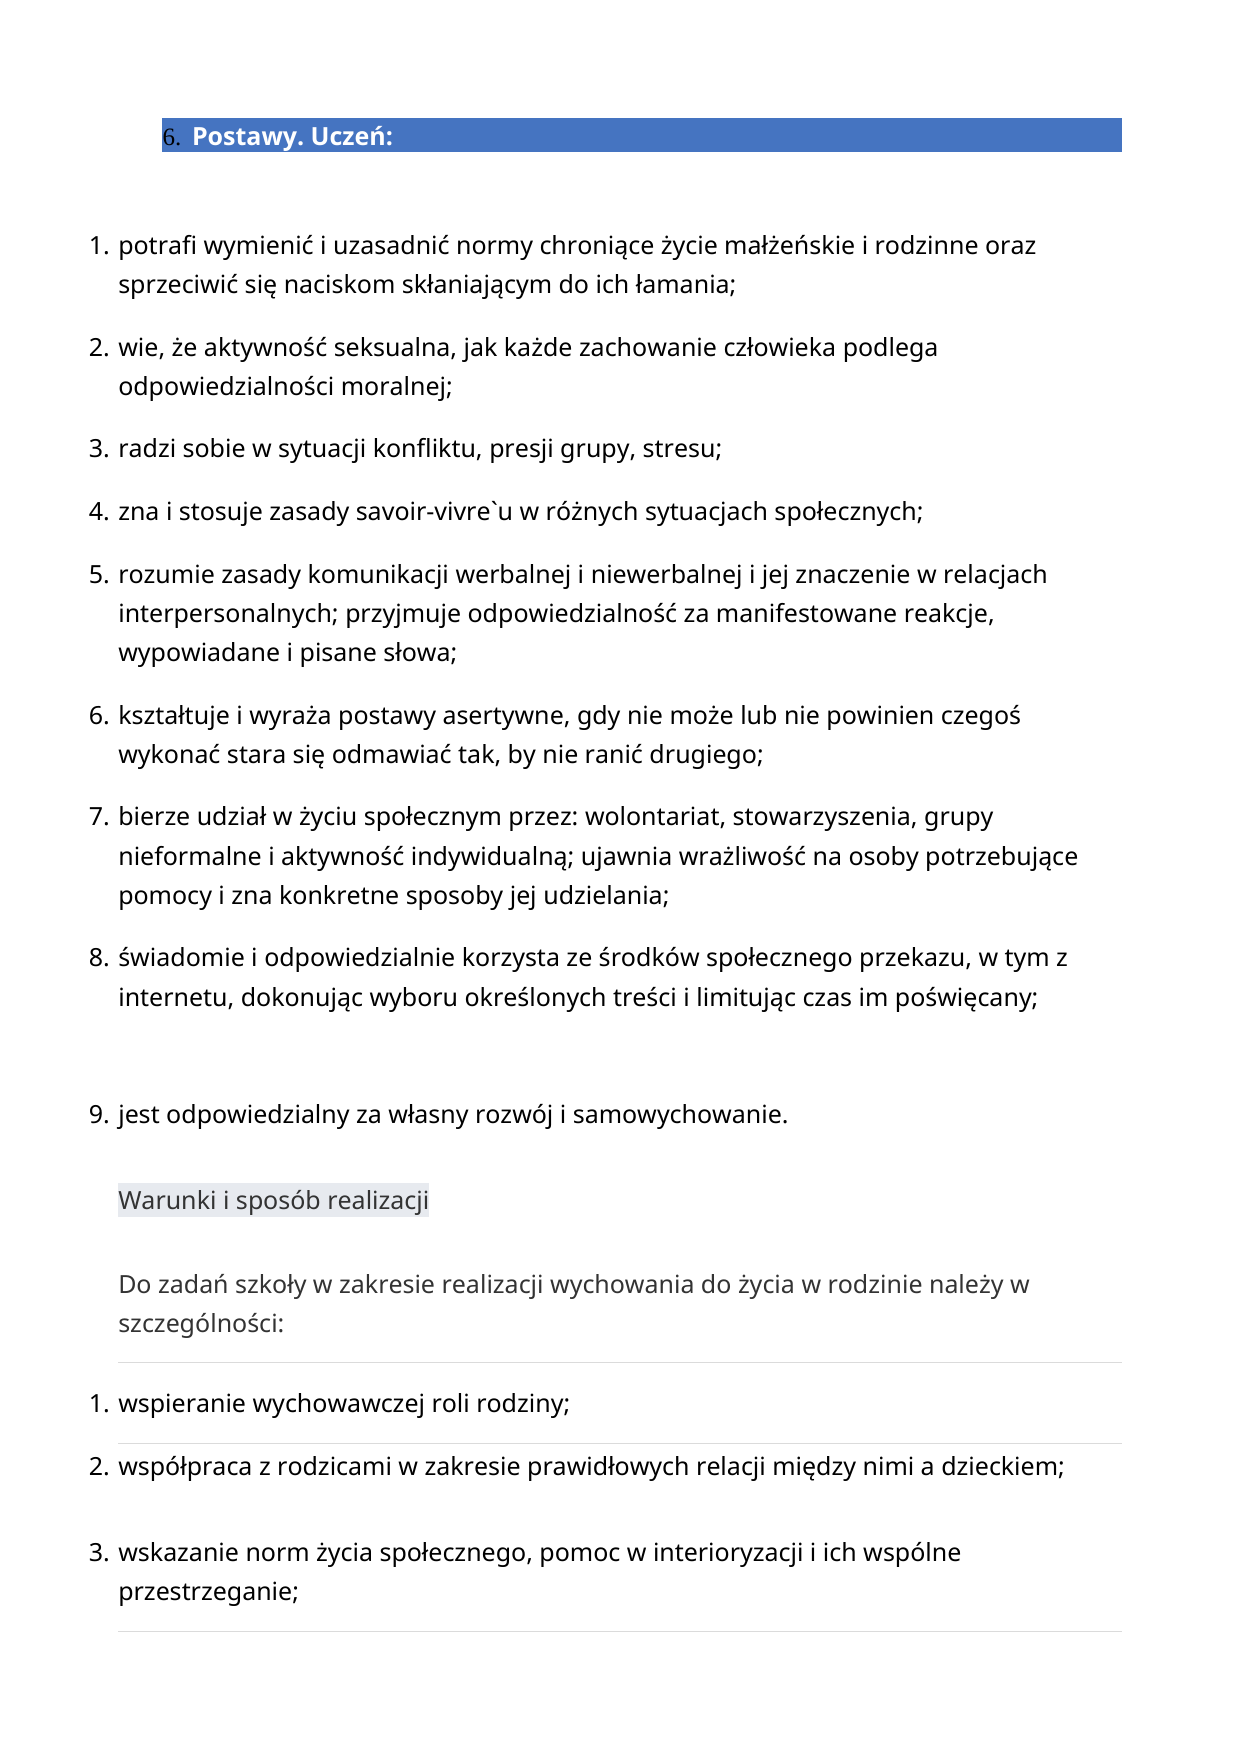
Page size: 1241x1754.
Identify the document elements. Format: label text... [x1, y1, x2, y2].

list jest odpowiedzialny za własny rozwój i samowychowanie. [118, 1096, 1122, 1131]
list rozumie zasady komunikacji werbalnej i niewerbalnej i jej znaczenie w relacjach interpersonalnych; przyjmuje odpowiedzialność za manifestowane reakcje, wypowiadane i pisane słowa; [118, 556, 1122, 669]
list radzi sobie w sytuacji konfliktu, presji grupy, stresu; [118, 431, 1122, 465]
list Postawy. Uczeń: [162, 118, 1122, 152]
list współpraca z rodzicami w zakresie prawidłowych relacji między nimi a dzieckiem; [118, 1448, 1122, 1483]
list wie, że aktywność seksualna, jak każde zachowanie człowieka podlega odpowiedzialności moralnej; [118, 329, 1122, 403]
list potrafi wymienić i uzasadnić normy chroniące życie małżeńskie i rodzinne oraz sprzeciwić się naciskom skłaniającym do ich łamania; [118, 228, 1122, 301]
subtitle Warunki i sposób realizacji [118, 1182, 1122, 1217]
text Do zadań szkoły w zakresie realizacji wychowania do życia w rodzinie należy w szczególności: [118, 1267, 1122, 1340]
list wskazanie norm życia społecznego, pomoc w interioryzacji i ich wspólne przestrzeganie; [118, 1534, 1122, 1631]
list kształtuje i wyraża postawy asertywne, gdy nie może lub nie powinien czegoś wykonać stara się odmawiać tak, by nie ranić drugiego; [118, 697, 1122, 771]
list zna i stosuje zasady savoir-vivre`u w różnych sytuacjach społecznych; [118, 494, 1122, 528]
list świadomie i odpowiedzialnie korzysta ze środków społecznego przekazu, w tym z internetu, dokonując wyboru określonych treści i limitując czas im poświęcany; [118, 940, 1122, 1013]
list bierze udział w życiu społecznym przez: wolontariat, stowarzyszenia, grupy nieformalne i aktywność indywidualną; ujawnia wrażliwość na osoby potrzebujące pomocy i zna konkretne sposoby jej udzielania; [118, 799, 1122, 911]
list wspieranie wychowawczej roli rodziny; [118, 1363, 1122, 1443]
